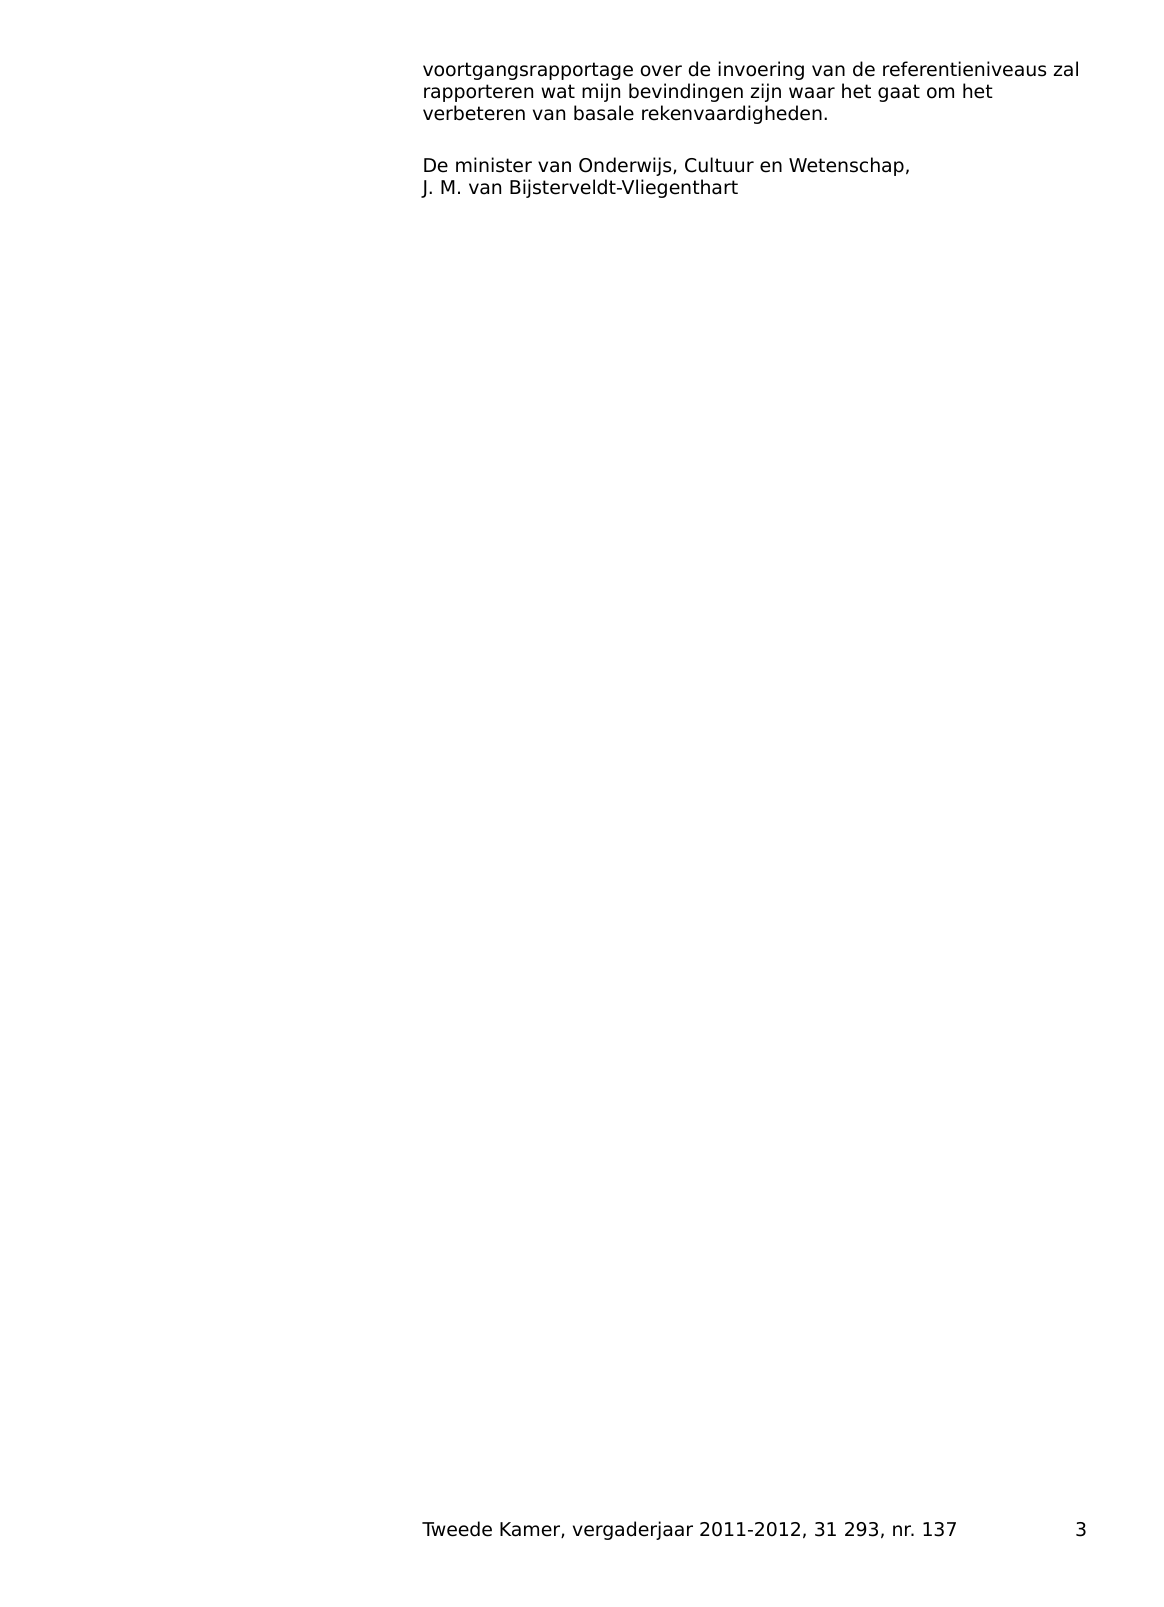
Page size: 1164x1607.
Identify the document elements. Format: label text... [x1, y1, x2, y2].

text De minister van Onderwijs, Cultuur en Wetenschap, J. M. van Bijsterveldt-Vliegenthart [422, 155, 1087, 199]
text voortgangsrapportage over de invoering van de referentieniveaus zal rapporteren wat mijn bevindingen zijn waar het gaat om het verbeteren van basale rekenvaardigheden. [422, 59, 1087, 125]
